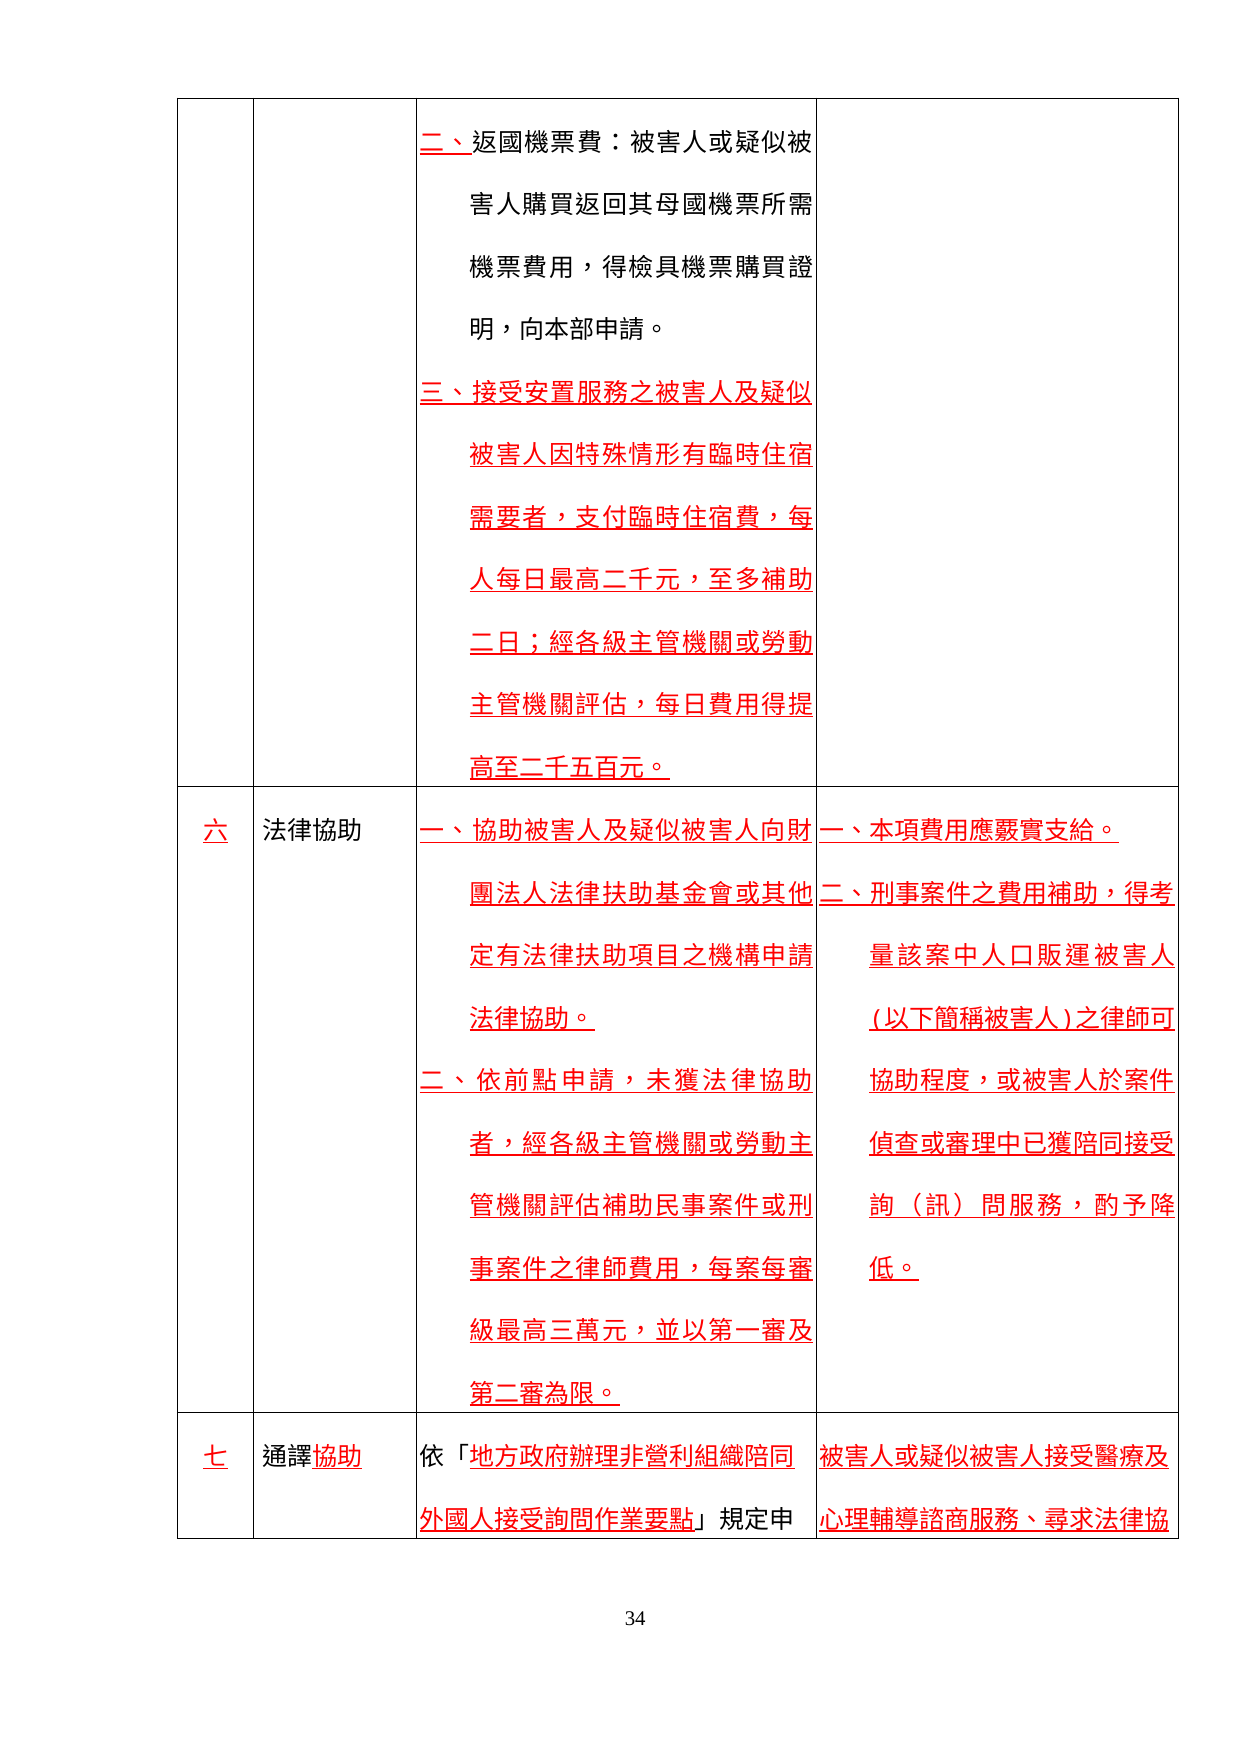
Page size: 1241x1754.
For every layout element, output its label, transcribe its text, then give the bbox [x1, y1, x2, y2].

table_cell 法律協助 [254, 787, 416, 1412]
table_cell [254, 99, 416, 786]
table_cell 七 [178, 1413, 253, 1538]
table_cell [817, 99, 1178, 786]
table_cell 一、本項費用應覈實支給。 二、刑事案件之費用補助，得考量該案中人口販運被害人(以下簡稱被害人)之律師可協助程度，或被害人於案件偵查或審理中已獲陪同接受詢（訊）問服務，酌予降低。 [817, 787, 1178, 1412]
table_cell 依「地方政府辦理非營利組織陪同外國人接受詢問作業要點」規定申 [417, 1413, 816, 1538]
table_cell 被害人或疑似被害人接受醫療及心理輔導諮商服務、尋求法律協 [817, 1413, 1178, 1538]
table_cell 六 [178, 787, 253, 1412]
table_cell 一、協助被害人及疑似被害人向財團法人法律扶助基金會或其他定有法律扶助項目之機構申請法律協助。 二、依前點申請，未獲法律協助者，經各級主管機關或勞動主管機關評估補助民事案件或刑事案件之律師費用，每案每審級最高三萬元，並以第一審及第二審為限。 [417, 787, 816, 1412]
table_cell [178, 99, 253, 786]
table_cell 通譯協助 [254, 1413, 416, 1538]
table_cell 二、返國機票費：被害人或疑似被害人購買返回其母國機票所需機票費用，得檢具機票購買證明，向本部申請。 三、接受安置服務之被害人及疑似被害人因特殊情形有臨時住宿需要者，支付臨時住宿費，每人每日最高二千元，至多補助二日；經各級主管機關或勞動主管機關評估，每日費用得提高至二千五百元。 [417, 99, 816, 786]
